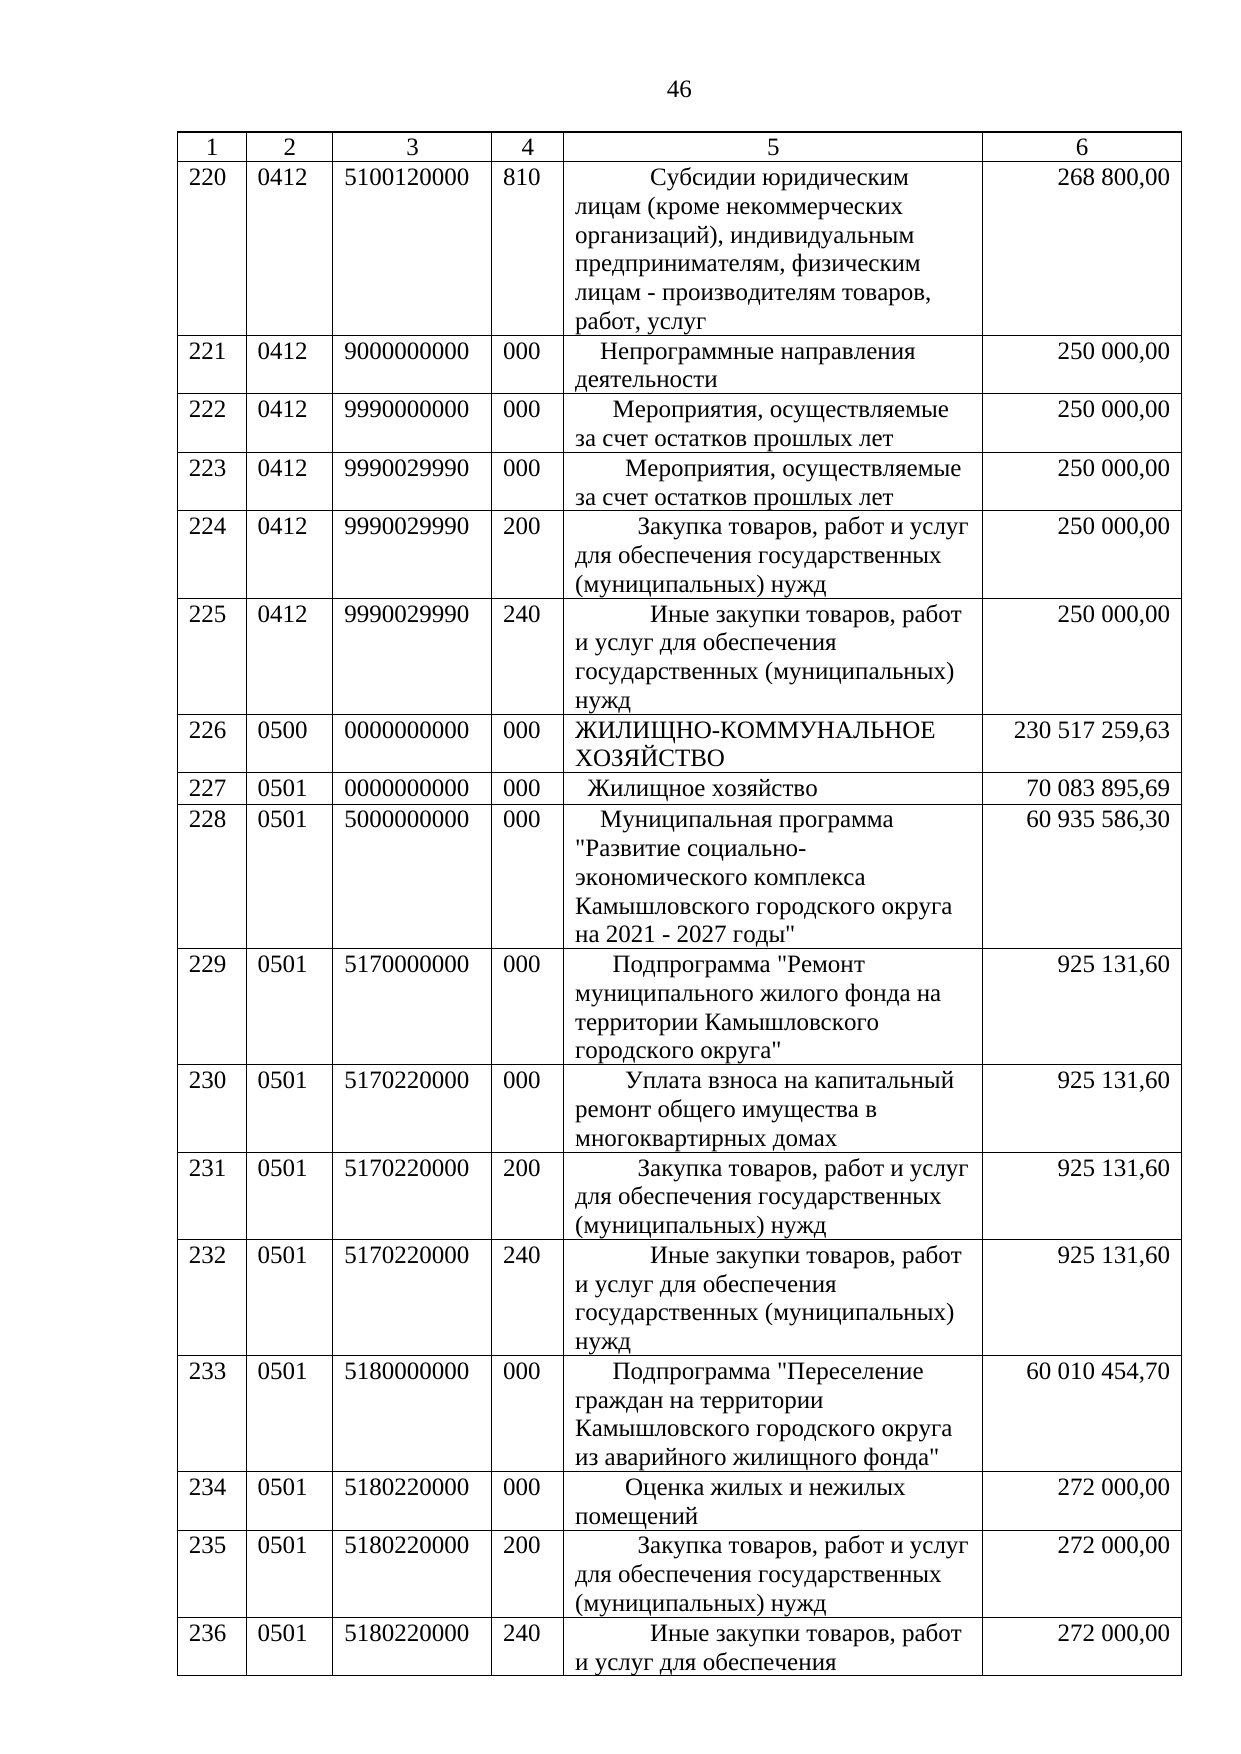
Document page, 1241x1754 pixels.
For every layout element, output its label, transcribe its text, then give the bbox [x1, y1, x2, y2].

table_cell 9000000000 [333, 336, 491, 393]
table_cell 223 [178, 453, 246, 510]
table_cell 231 [178, 1153, 246, 1239]
table_cell 5170220000 [333, 1153, 491, 1239]
table_cell 5180220000 [333, 1618, 491, 1675]
table_cell 000 [492, 394, 563, 452]
table_cell 226 [178, 715, 246, 772]
table_cell 250 000,00 [983, 336, 1181, 393]
table_cell 60 010 454,70 [983, 1356, 1181, 1471]
table_cell 272 000,00 [983, 1531, 1181, 1617]
table_cell Подпрограмма "Ремонт муниципального жилого фонда на территории Камышловского городского округа" [564, 949, 982, 1064]
table_cell 000 [492, 336, 563, 393]
table_cell 000 [492, 949, 563, 1064]
table_cell 235 [178, 1531, 246, 1617]
table_cell 272 000,00 [983, 1618, 1181, 1675]
table_cell 810 [492, 162, 563, 335]
table_cell Непрограммные направления деятельности [564, 336, 982, 393]
table_cell 5180000000 [333, 1356, 491, 1471]
table_cell Подпрограмма "Переселение граждан на территории Камышловского городского округа из аварийного жилищного фонда" [564, 1356, 982, 1471]
table_cell 925 131,60 [983, 949, 1181, 1064]
table_cell 236 [178, 1618, 246, 1675]
table_cell 0412 [247, 511, 332, 598]
table_cell 000 [492, 1472, 563, 1529]
table_cell 925 131,60 [983, 1240, 1181, 1355]
table_cell 5170000000 [333, 949, 491, 1064]
table_cell ЖИЛИЩНО-КОММУНАЛЬНОЕ ХОЗЯЙСТВО [564, 715, 982, 772]
table_cell 60 935 586,30 [983, 805, 1181, 948]
table_cell 272 000,00 [983, 1472, 1181, 1529]
table_cell 0500 [247, 715, 332, 772]
table_cell 240 [492, 1240, 563, 1355]
table_cell 0501 [247, 1618, 332, 1675]
table_cell 0501 [247, 1065, 332, 1152]
table_cell 5170220000 [333, 1065, 491, 1152]
table_cell 200 [492, 1153, 563, 1239]
table_cell 5100120000 [333, 162, 491, 335]
table_cell 229 [178, 949, 246, 1064]
table_cell Муниципальная программа "Развитие социально-экономического комплекса Камышловского городского округа на 2021 - 2027 годы" [564, 805, 982, 948]
table_cell 222 [178, 394, 246, 452]
table_cell 5180220000 [333, 1472, 491, 1529]
table_cell Закупка товаров, работ и услуг для обеспечения государственных (муниципальных) нужд [564, 1153, 982, 1239]
table_cell 250 000,00 [983, 599, 1181, 714]
table_cell Мероприятия, осуществляемые за счет остатков прошлых лет [564, 453, 982, 510]
table_cell 000 [492, 715, 563, 772]
table_cell 9990000000 [333, 394, 491, 452]
table_cell 233 [178, 1356, 246, 1471]
table_cell 234 [178, 1472, 246, 1529]
table_cell 268 800,00 [983, 162, 1181, 335]
table_cell 221 [178, 336, 246, 393]
table_cell Закупка товаров, работ и услуг для обеспечения государственных (муниципальных) нужд [564, 511, 982, 598]
table_cell 225 [178, 599, 246, 714]
table_cell 200 [492, 511, 563, 598]
table_cell 0412 [247, 162, 332, 335]
table_cell Жилищное хозяйство [564, 773, 982, 803]
table_cell 0501 [247, 805, 332, 948]
table_cell 5000000000 [333, 805, 491, 948]
table_cell 0412 [247, 336, 332, 393]
table_cell 240 [492, 1618, 563, 1675]
table_cell 000 [492, 1065, 563, 1152]
table_cell 0501 [247, 773, 332, 803]
table_cell 240 [492, 599, 563, 714]
table_cell 230 [178, 1065, 246, 1152]
table_cell Субсидии юридическим лицам (кроме некоммерческих организаций), индивидуальным предпринимателям, физическим лицам - производителям товаров, работ, услуг [564, 162, 982, 335]
table_cell 0501 [247, 949, 332, 1064]
table_header 3 [333, 133, 491, 161]
table_cell 000 [492, 453, 563, 510]
table_cell 0501 [247, 1153, 332, 1239]
table_cell 228 [178, 805, 246, 948]
table_cell 0501 [247, 1472, 332, 1529]
table_cell 925 131,60 [983, 1153, 1181, 1239]
table_cell 9990029990 [333, 599, 491, 714]
table_cell 250 000,00 [983, 394, 1181, 452]
table_cell 0000000000 [333, 773, 491, 803]
table_cell Иные закупки товаров, работ и услуг для обеспечения государственных (муниципальных) нужд [564, 599, 982, 714]
table_cell 250 000,00 [983, 453, 1181, 510]
table_header 6 [983, 133, 1181, 161]
table_cell 250 000,00 [983, 511, 1181, 598]
table_cell 0412 [247, 599, 332, 714]
table_cell 0000000000 [333, 715, 491, 772]
table_cell 9990029990 [333, 453, 491, 510]
table_cell 70 083 895,69 [983, 773, 1181, 803]
table_cell 000 [492, 805, 563, 948]
table_cell Мероприятия, осуществляемые за счет остатков прошлых лет [564, 394, 982, 452]
table_cell 0501 [247, 1356, 332, 1471]
table_cell 000 [492, 773, 563, 803]
table_cell Уплата взноса на капитальный ремонт общего имущества в многоквартирных домах [564, 1065, 982, 1152]
table_cell 200 [492, 1531, 563, 1617]
table_cell Иные закупки товаров, работ и услуг для обеспечения [564, 1618, 982, 1675]
table_cell 230 517 259,63 [983, 715, 1181, 772]
table_cell 9990029990 [333, 511, 491, 598]
table_cell Оценка жилых и нежилых помещений [564, 1472, 982, 1529]
table_cell Иные закупки товаров, работ и услуг для обеспечения государственных (муниципальных) нужд [564, 1240, 982, 1355]
table_header 5 [564, 133, 982, 161]
table_cell 0412 [247, 453, 332, 510]
table_cell 000 [492, 1356, 563, 1471]
table_cell Закупка товаров, работ и услуг для обеспечения государственных (муниципальных) нужд [564, 1531, 982, 1617]
table_cell 220 [178, 162, 246, 335]
table_cell 232 [178, 1240, 246, 1355]
table_cell 0412 [247, 394, 332, 452]
table_cell 227 [178, 773, 246, 803]
table_header 2 [247, 133, 332, 161]
table_cell 224 [178, 511, 246, 598]
table_cell 5180220000 [333, 1531, 491, 1617]
table_cell 0501 [247, 1240, 332, 1355]
table_cell 5170220000 [333, 1240, 491, 1355]
table_header 4 [492, 133, 563, 161]
table_cell 0501 [247, 1531, 332, 1617]
table_cell 925 131,60 [983, 1065, 1181, 1152]
table_header 1 [178, 133, 246, 161]
